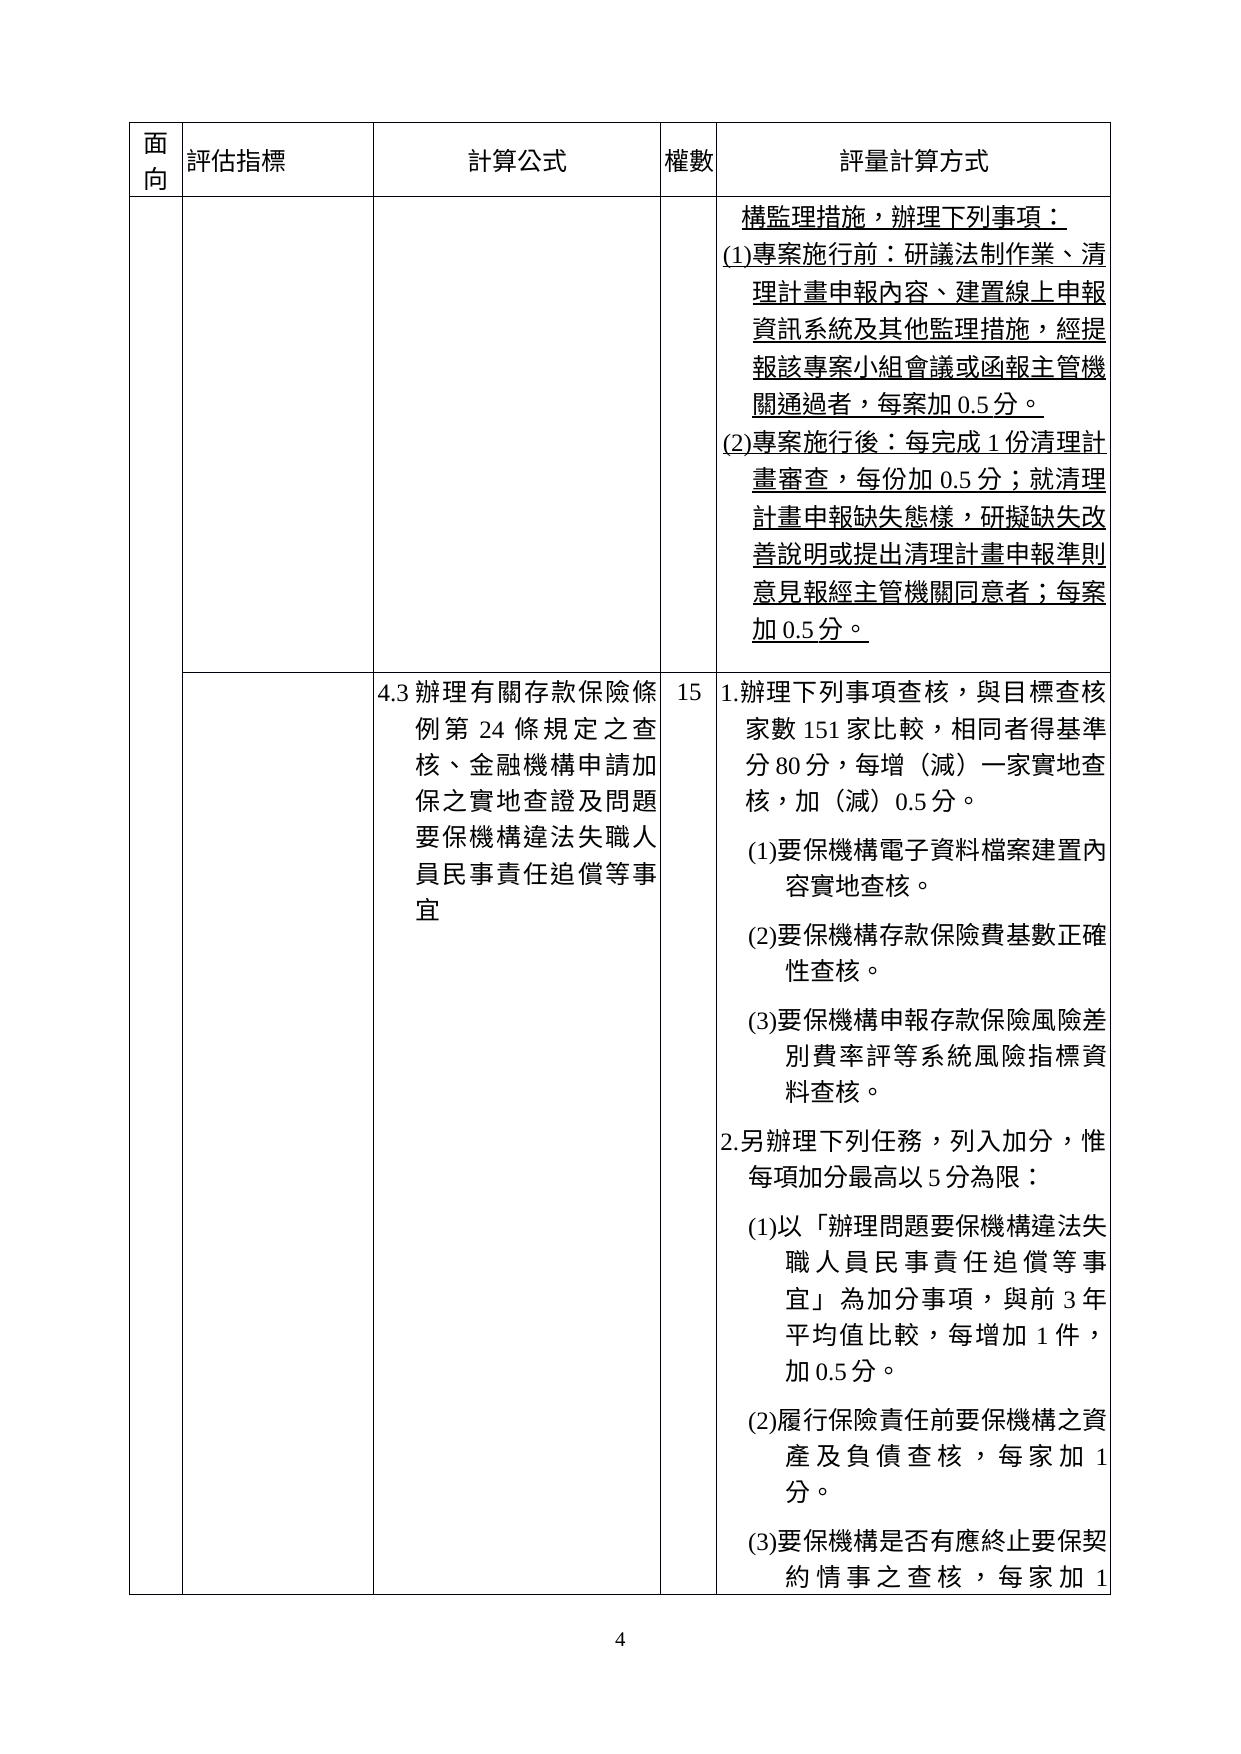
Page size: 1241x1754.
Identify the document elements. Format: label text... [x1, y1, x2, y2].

table_header 計算公式 [374, 123, 660, 196]
table_header 評估指標 [183, 123, 373, 196]
table_cell [130, 197, 182, 1594]
table_cell 4.3辦理有關存款保險條例第24條規定之查核、金融機構申請加保之實地查證及問題要保機構違法失職人員民事責任追償等事宜 [374, 673, 660, 1594]
table_header 評量計算方式 [717, 123, 1110, 196]
table_cell [661, 197, 716, 672]
table_cell 1.辦理下列事項查核，與目標查核家數151家比較，相同者得基準分80分，每增（減）一家實地查核，加（減）0.5分。 (1)要保機構電子資料檔案建置內容實地查核。 (2)要保機構存款保險費基數正確性查核。 (3)要保機構申報存款保險風險差別費率評等系統風險指標資料查核。 2.另辦理下列任務，列入加分，惟每項加分最高以5分為限： (1)以「辦理問題要保機構違法失職人員民事責任追償等事宜」為加分事項，與前3年平均值比較，每增加1件，加0.5分。 (2)履行保險責任前要保機構之資產及負債查核，每家加1分。 (3)要保機構是否有應終止要保契約情事之查核，每家加1 [717, 673, 1110, 1594]
table_header 面向 [130, 123, 182, 196]
table_cell 15 [661, 673, 716, 1594]
table_cell [183, 197, 373, 672]
table_cell [183, 673, 373, 1594]
table_cell 構監理措施，辦理下列事項： (1)專案施行前：研議法制作業、清理計畫申報內容、建置線上申報資訊系統及其他監理措施，經提報該專案小組會議或函報主管機關通過者，每案加0.5分。 (2)專案施行後：每完成1份清理計畫審查，每份加0.5分；就清理計畫申報缺失態樣，研擬缺失改善說明或提出清理計畫申報準則意見報經主管機關同意者；每案加0.5分。 [717, 197, 1110, 672]
table_cell [374, 197, 660, 672]
table_header 權數 [661, 123, 716, 196]
